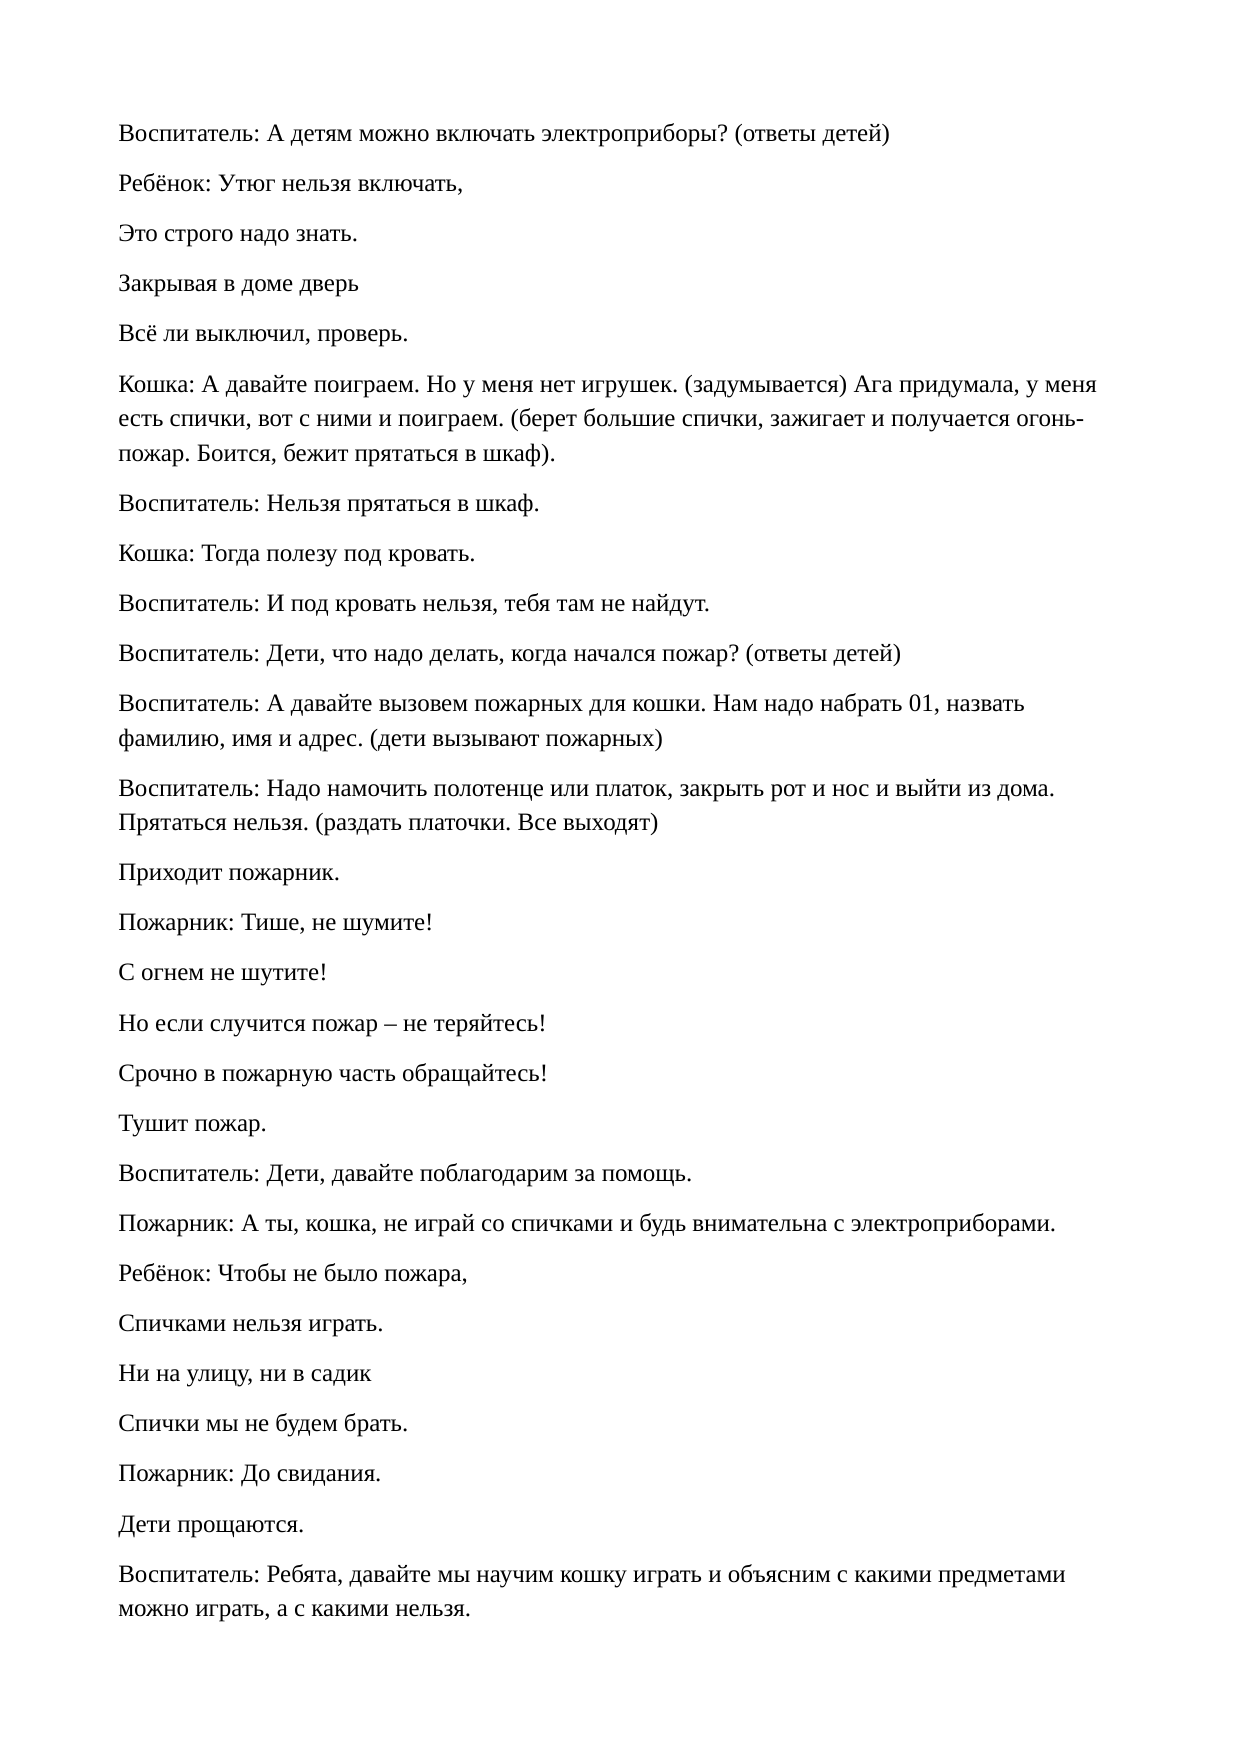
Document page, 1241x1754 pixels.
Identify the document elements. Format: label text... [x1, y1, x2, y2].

text Воспитатель: А давайте вызовем пожарных для кошки. Нам надо набрать 01, назвать фамилию, имя и адрес. (дети вызывают пожарных) [118, 688, 1122, 751]
text Срочно в пожарную часть обращайтесь! [118, 1058, 1122, 1086]
text Кошка: Тогда полезу под кровать. [118, 538, 1122, 567]
text Спички мы не будем брать. [118, 1408, 1122, 1437]
text Тушит пожар. [118, 1108, 1122, 1137]
text Кошка: А давайте поиграем. Но у меня нет игрушек. (задумывается) Ага придумала, у меня есть спички, вот с ними и поиграем. (берет большие спички, зажигает и получается огонь-пожар. Боится, бежит прятаться в шкаф). [118, 369, 1122, 466]
text Это строго надо знать. [118, 218, 1122, 247]
text Приходит пожарник. [118, 857, 1122, 886]
text Ребёнок: Утюг нельзя включать, [118, 168, 1122, 197]
text Но если случится пожар – не теряйтесь! [118, 1008, 1122, 1036]
text Воспитатель: Дети, давайте поблагодарим за помощь. [118, 1158, 1122, 1187]
text Пожарник: Тише, не шумите! [118, 907, 1122, 936]
text Закрывая в доме дверь [118, 268, 1122, 297]
text Пожарник: А ты, кошка, не играй со спичками и будь внимательна с электроприборами. [118, 1208, 1122, 1237]
text Дети прощаются. [118, 1509, 1122, 1537]
text Пожарник: До свидания. [118, 1458, 1122, 1487]
text Воспитатель: Ребята, давайте мы научим кошку играть и объясним с какими предметами можно играть, а с какими нельзя. [118, 1559, 1122, 1622]
text Спичками нельзя играть. [118, 1308, 1122, 1337]
text Воспитатель: Дети, что надо делать, когда начался пожар? (ответы детей) [118, 638, 1122, 667]
text Воспитатель: А детям можно включать электроприборы? (ответы детей) [118, 118, 1122, 147]
text Воспитатель: Надо намочить полотенце или платок, закрыть рот и нос и выйти из дома. Прятаться нельзя. (раздать платочки. Все выходят) [118, 773, 1122, 836]
text Ребёнок: Чтобы не было пожара, [118, 1258, 1122, 1287]
text Всё ли выключил, проверь. [118, 318, 1122, 347]
text Воспитатель: И под кровать нельзя, тебя там не найдут. [118, 588, 1122, 617]
text Ни на улицу, ни в садик [118, 1358, 1122, 1387]
text С огнем не шутите! [118, 957, 1122, 986]
text Воспитатель: Нельзя прятаться в шкаф. [118, 488, 1122, 516]
